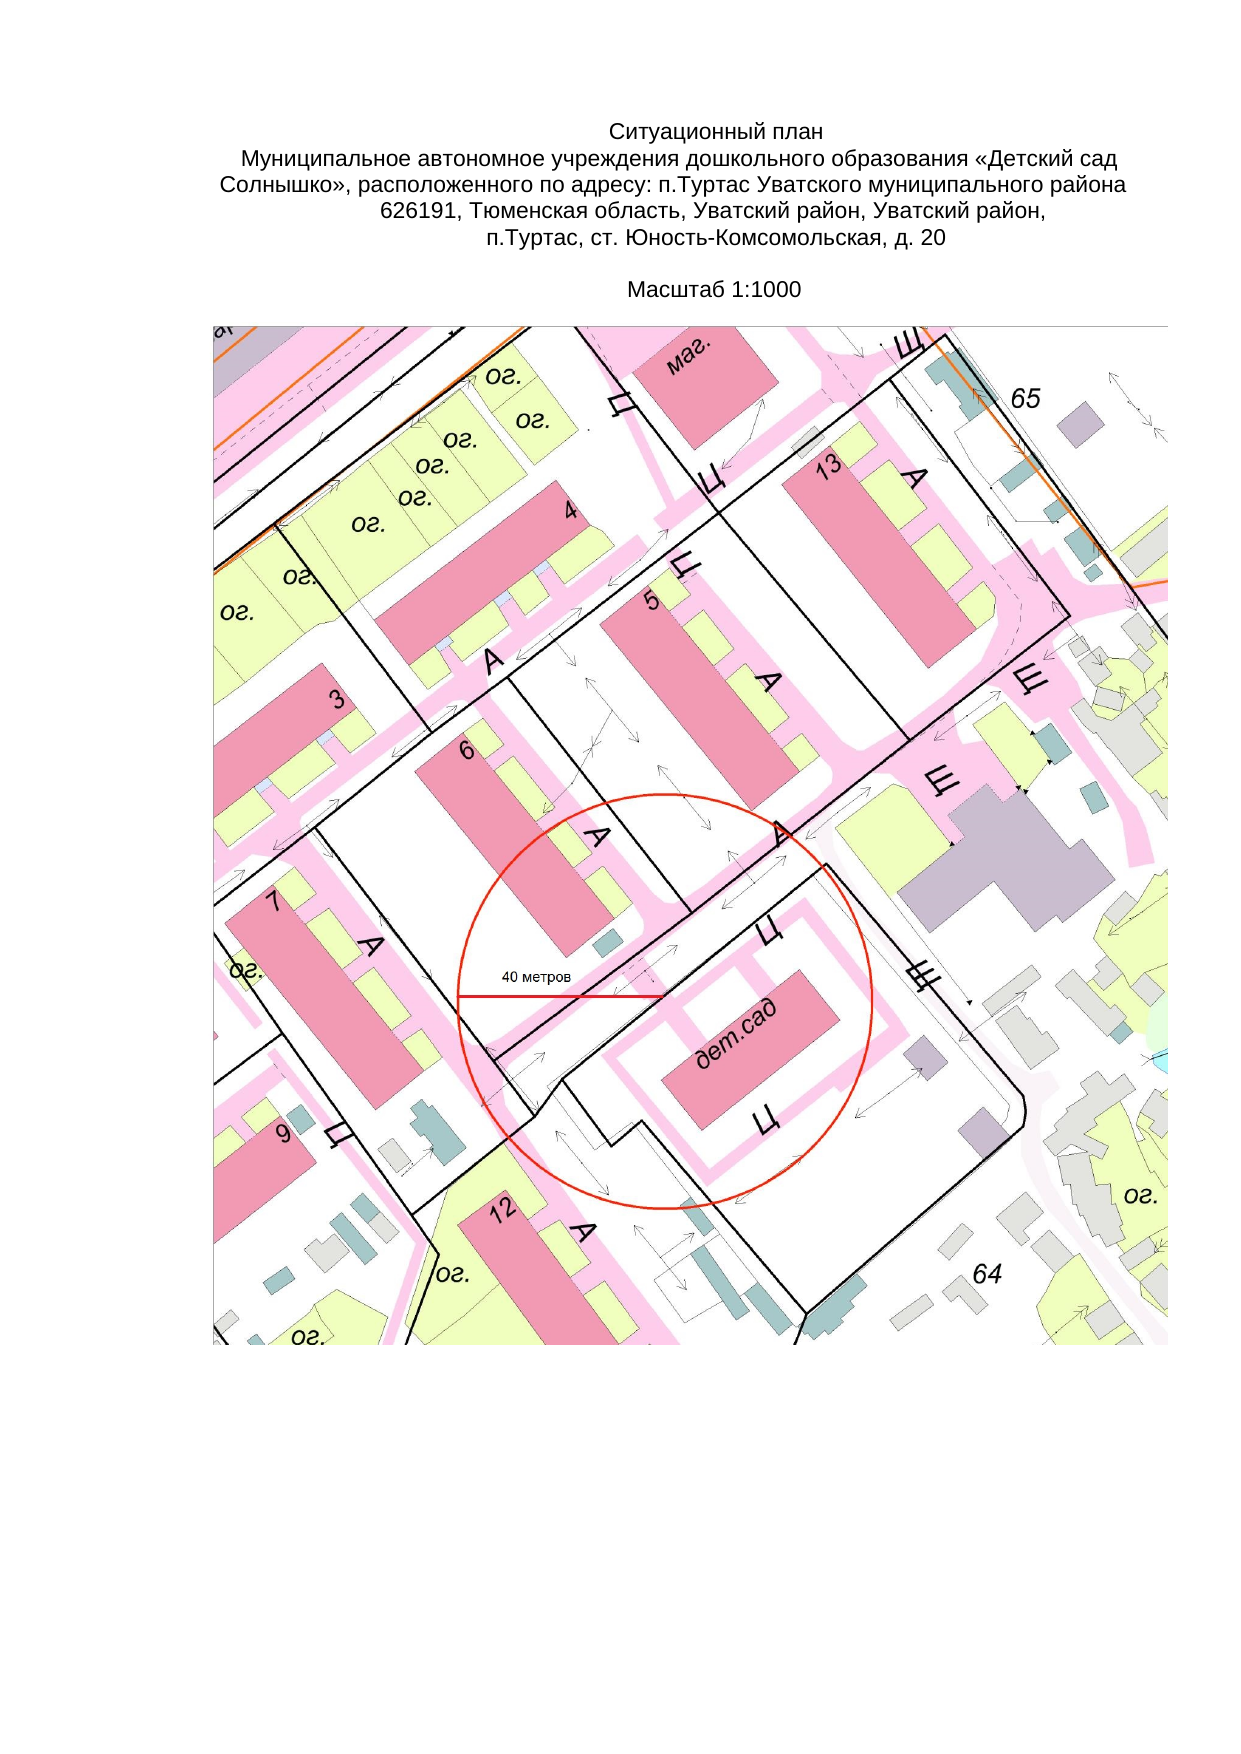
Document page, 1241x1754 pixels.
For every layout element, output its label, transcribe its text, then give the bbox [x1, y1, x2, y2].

picture [190, 322, 1168, 1345]
text Муниципальное автономное учреждения дошкольного образования «Детский сад Солнышко», расположенного по адресу: п.Туртас Уватского муниципального района [177, 144, 1181, 197]
text Ситуационный план [177, 118, 1181, 144]
text 626191, Тюменская область, Уватский район, Уватский район, [177, 197, 1181, 223]
text п.Туртас, ст. Юность-Комсомольская, д. 20 [177, 223, 1181, 250]
text Масштаб 1:1000 [177, 276, 1181, 303]
